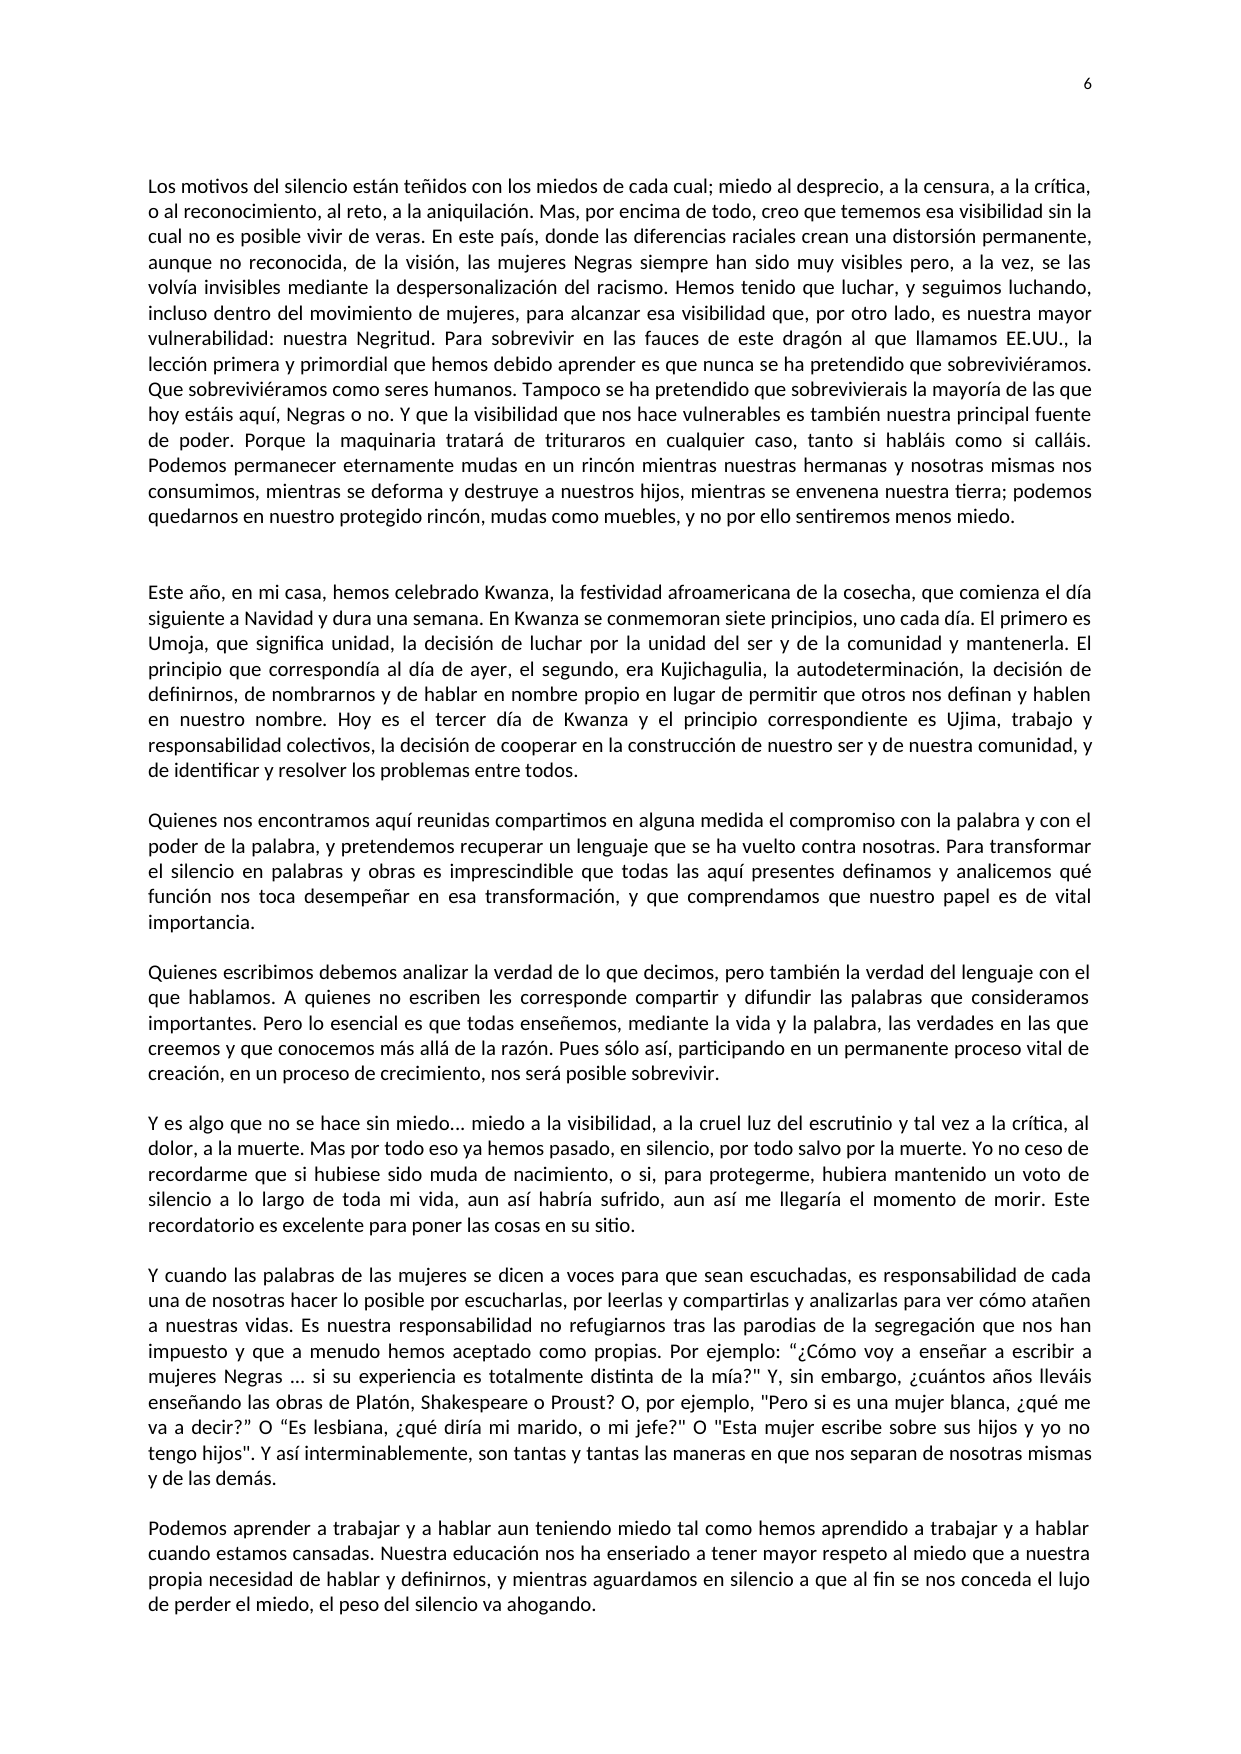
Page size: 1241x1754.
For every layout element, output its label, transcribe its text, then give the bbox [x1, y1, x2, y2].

text Y cuando las palabras de las mujeres se dicen a voces para que sean escuchadas, es responsabilidad de cada una de nosotras hacer lo posible por escucharlas, por leerlas y compartirlas y analizarlas para ver cómo atañen a nuestras vidas. Es nuestra responsabilidad no refugiarnos tras las parodias de la segregación que nos han impuesto y que a menudo hemos aceptado como propias. Por ejemplo: “¿Cómo voy a enseñar a escribir a mujeres Negras ... si su experiencia es totalmente distinta de la mía?" Y, sin embargo, ¿cuántos años lleváis enseñando las obras de Platón, Shakespeare o Proust? O, por ejemplo, "Pero si es una mujer blanca, ¿qué me va a decir?” O “Es lesbiana, ¿qué diría mi marido, o mi jefe?" O "Esta mujer escribe sobre sus hijos y yo no tengo hijos". Y así interminablemente, son tantas y tantas las maneras en que nos separan de nosotras mismas y de las demás. [148, 1262, 1094, 1491]
text Este año, en mi casa, hemos celebrado Kwanza, la festividad afroamericana de la cosecha, que comienza el día siguiente a Navidad y dura una semana. En Kwanza se conmemoran siete principios, uno cada día. El primero es Umoja, que significa unidad, la decisión de luchar por la unidad del ser y de la comunidad y mantenerla. El principio que correspondía al día de ayer, el segundo, era Kujichagulia, la autodeterminación, la decisión de definirnos, de nombrarnos y de hablar en nombre propio en lugar de permitir que otros nos definan y hablen en nuestro nombre. Hoy es el tercer día de Kwanza y el principio correspondiente es Ujima, trabajo y responsabilidad colectivos, la decisión de cooperar en la construcción de nuestro ser y de nuestra comunidad, y de identificar y resolver los problemas entre todos. [148, 579, 1094, 783]
text Los motivos del silencio están teñidos con los miedos de cada cual; miedo al desprecio, a la censura, a la crítica, o al reconocimiento, al reto, a la aniquilación. Mas, por encima de todo, creo que tememos esa visibilidad sin la cual no es posible vivir de veras. En este país, donde las diferencias raciales crean una distorsión permanente, aunque no reconocida, de la visión, las mujeres Negras siempre han sido muy visibles pero, a la vez, se las volvía invisibles mediante la despersonalización del racismo. Hemos tenido que luchar, y seguimos luchando, incluso dentro del movimiento de mujeres, para alcanzar esa visibilidad que, por otro lado, es nuestra mayor vulnerabilidad: nuestra Negritud. Para sobrevivir en las fauces de este dragón al que llamamos EE.UU., la lección primera y primordial que hemos debido aprender es que nunca se ha pretendido que sobreviviéramos. Que sobreviviéramos como seres humanos. Tampoco se ha pretendido que sobrevivierais la mayoría de las que hoy estáis aquí, Negras o no. Y que la visibilidad que nos hace vulnerables es también nuestra principal fuente de poder. Porque la maquinaria tratará de trituraros en cualquier caso, tanto si habláis como si calláis. Podemos permanecer eternamente mudas en un rincón mientras nuestras hermanas y nosotras mismas nos consumimos, mientras se deforma y destruye a nuestros hijos, mientras se envenena nuestra tierra; podemos quedarnos en nuestro protegido rincón, mudas como muebles, y no por ello sentiremos menos miedo. [148, 173, 1094, 529]
text Quienes nos encontramos aquí reunidas compartimos en alguna medida el compromiso con la palabra y con el poder de la palabra, y pretendemos recuperar un lenguaje que se ha vuelto contra nosotras. Para transformar el silencio en palabras y obras es imprescindible que todas las aquí presentes definamos y analicemos qué función nos toca desempeñar en esa transformación, y que comprendamos que nuestro papel es de vital importancia. [148, 807, 1094, 934]
text Quienes escribimos debemos analizar la verdad de lo que decimos, pero también la verdad del lenguaje con el que hablamos. A quienes no escriben les corresponde compartir y difundir las palabras que consideramos importantes. Pero lo esencial es que todas enseñemos, mediante la vida y la palabra, las verdades en las que creemos y que conocemos más allá de la razón. Pues sólo así, participando en un permanente proceso vital de creación, en un proceso de crecimiento, nos será posible sobrevivir. [148, 959, 1092, 1086]
text 6 [1083, 73, 1094, 94]
text Y es algo que no se hace sin miedo... miedo a la visibilidad, a la cruel luz del escrutinio y tal vez a la crítica, al dolor, a la muerte. Mas por todo eso ya hemos pasado, en silencio, por todo salvo por la muerte. Yo no ceso de recordarme que si hubiese sido muda de nacimiento, o si, para protegerme, hubiera mantenido un voto de silencio a lo largo de toda mi vida, aun así habría sufrido, aun así me llegaría el momento de morir. Este recordatorio es excelente para poner las cosas en su sitio. [148, 1110, 1092, 1237]
text Podemos aprender a trabajar y a hablar aun teniendo miedo tal como hemos aprendido a trabajar y a hablar cuando estamos cansadas. Nuestra educación nos ha enseriado a tener mayor respeto al miedo que a nuestra propia necesidad de hablar y definirnos, y mientras aguardamos en silencio a que al fin se nos conceda el lujo de perder el miedo, el peso del silencio va ahogando. [148, 1515, 1092, 1617]
